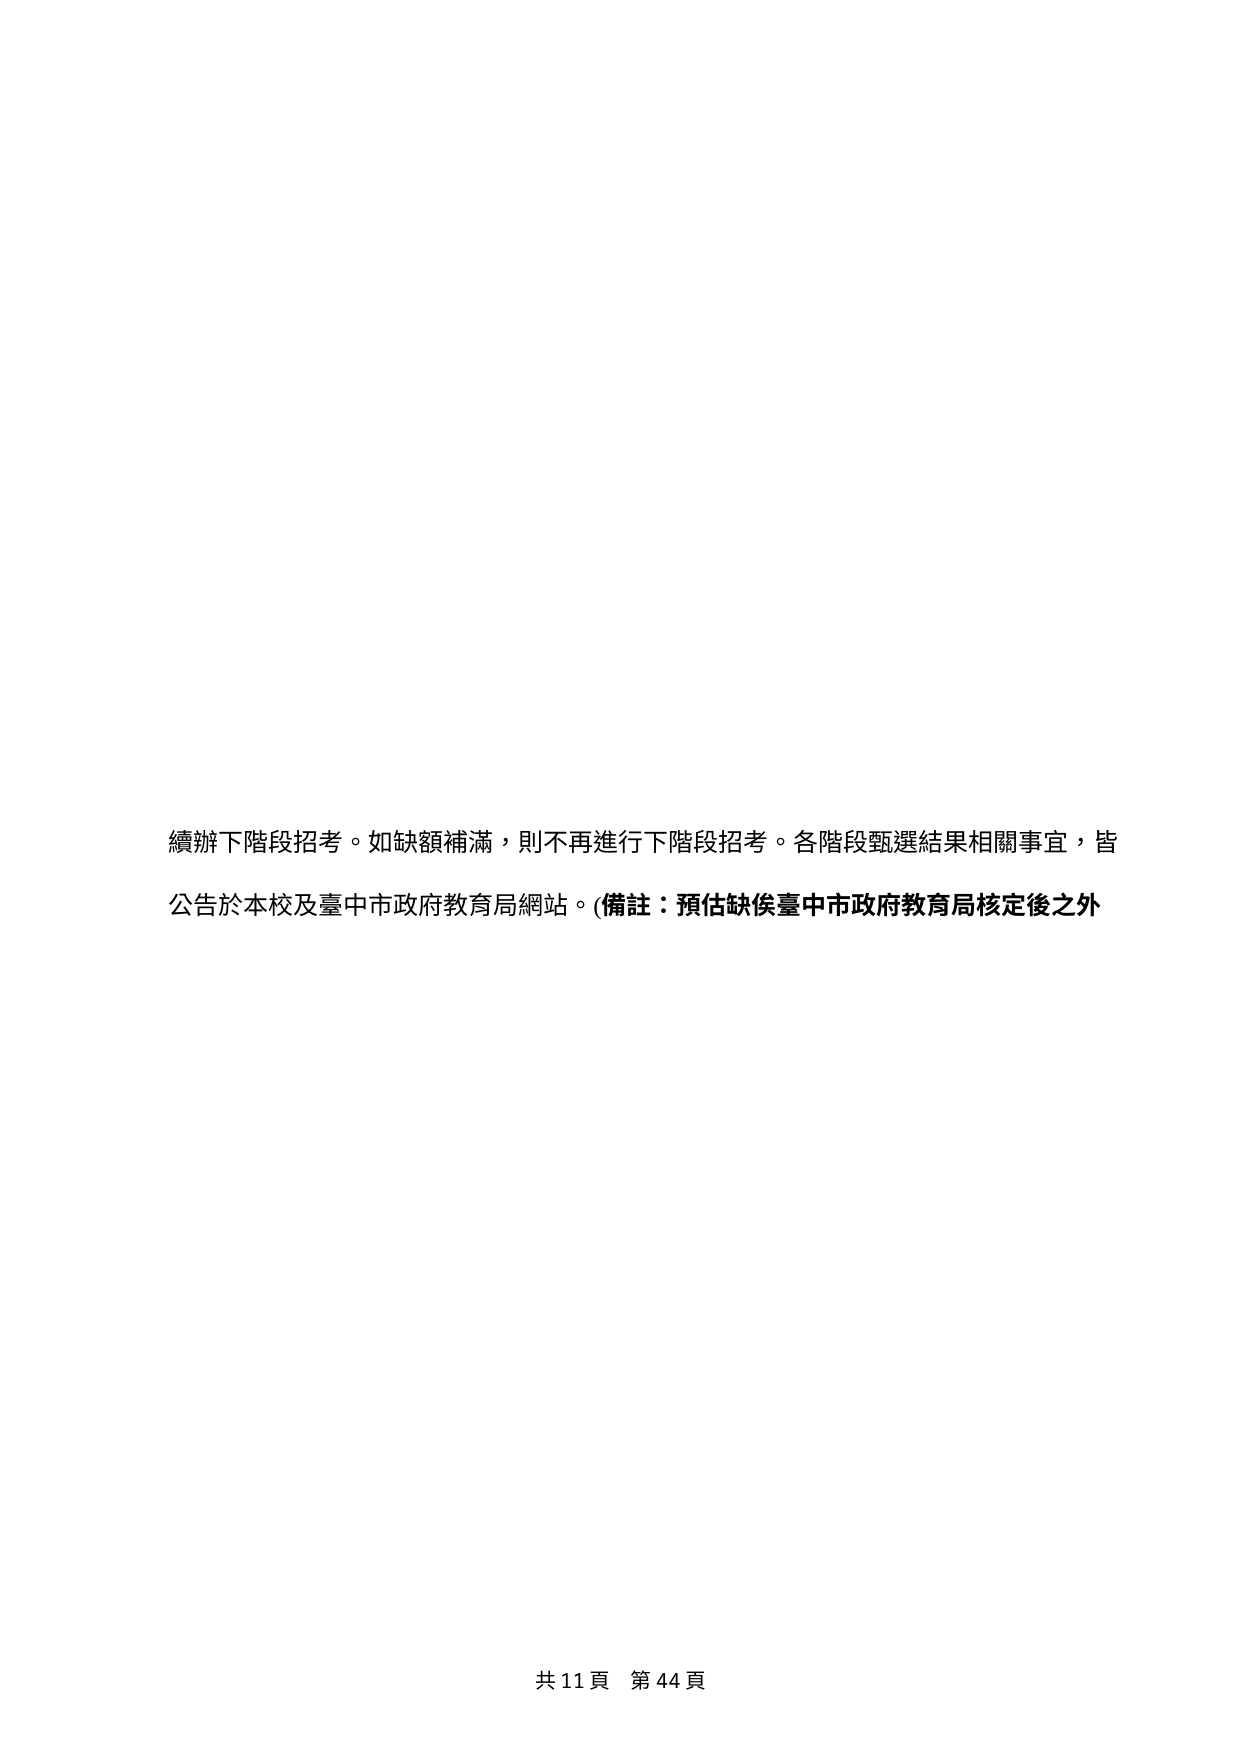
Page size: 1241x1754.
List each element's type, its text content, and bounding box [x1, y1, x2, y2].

text 四、簡章及報名表件採一次公告分次招考方式辦理，115年6月18日至115年6月24日止，逕至本校網站（網址：http://www.klnes.tc.edu.tw/agent/board/）、臺中市政府教育局網站（http://www.tc.edu.tw/）及高級中等以下教育人才庫入口網(https://hr.k12ea.gov.tw/)下載。本次甄選簡章為一次公告分次招考，倘前次招考甄選未通過或無人報名或甄選未足額，續辦下階段招考。如缺額補滿，則不再進行下階段招考。各階段甄選結果相關事宜，皆公告於本校及臺中市政府教育局網站。(備註：預估缺俟臺中市政府教育局核定後之外加代理員額數為準，倘預估缺只有1名，以音樂專長為優先。如因故未核定以致無法聘任，錄取人員不得異議或要求補償。) [118, 799, 1122, 924]
